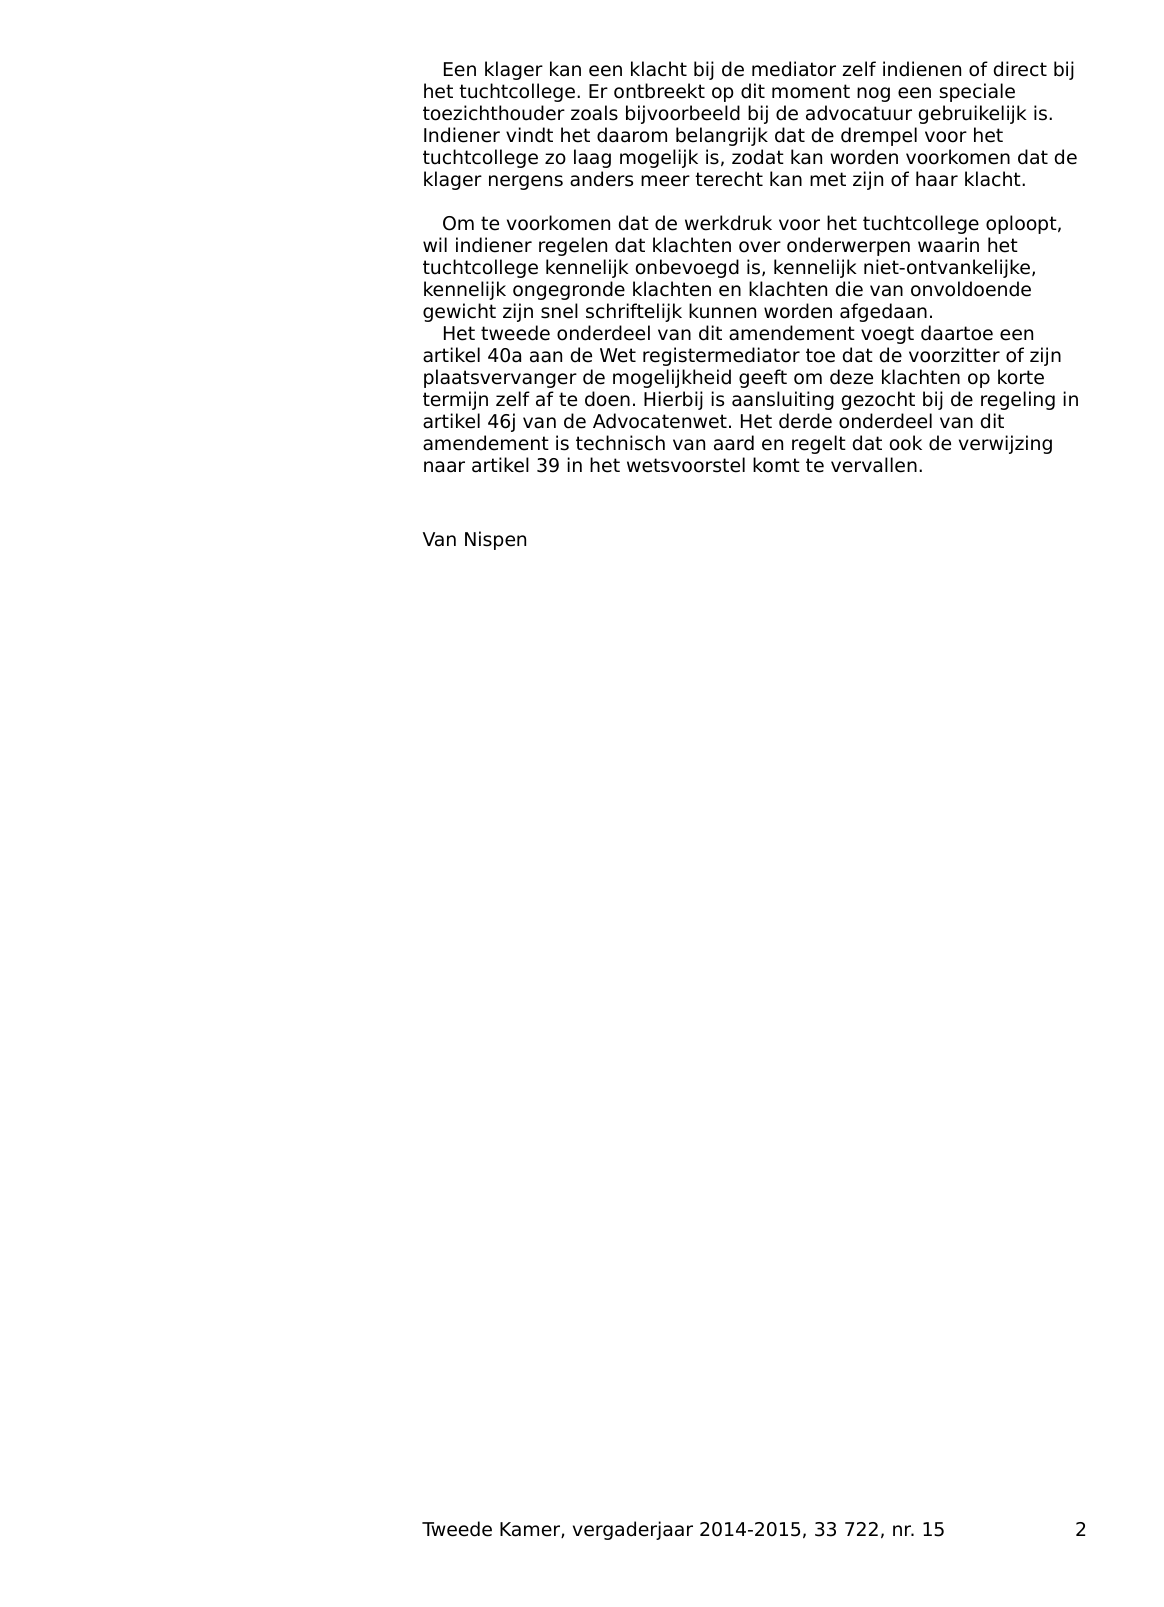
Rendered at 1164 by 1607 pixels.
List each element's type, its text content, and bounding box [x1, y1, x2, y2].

text Het tweede onderdeel van dit amendement voegt daartoe een artikel 40a aan de Wet registermediator toe dat de voorzitter of zijn plaatsvervanger de mogelijkheid geeft om deze klachten op korte termijn zelf af te doen. Hierbij is aansluiting gezocht bij de regeling in artikel 46j van de Advocatenwet. Het derde onderdeel van dit amendement is technisch van aard en regelt dat ook de verwijzing naar artikel 39 in het wetsvoorstel komt te vervallen. [422, 323, 1087, 477]
text Van Nispen [422, 507, 1087, 551]
text Een klager kan een klacht bij de mediator zelf indienen of direct bij het tuchtcollege. Er ontbreekt op dit moment nog een speciale toezichthouder zoals bijvoorbeeld bij de advocatuur gebruikelijk is. Indiener vindt het daarom belangrijk dat de drempel voor het tuchtcollege zo laag mogelijk is, zodat kan worden voorkomen dat de klager nergens anders meer terecht kan met zijn of haar klacht. [422, 59, 1087, 191]
text Om te voorkomen dat de werkdruk voor het tuchtcollege oploopt, wil indiener regelen dat klachten over onderwerpen waarin het tuchtcollege kennelijk onbevoegd is, kennelijk niet-ontvankelijke, kennelijk ongegronde klachten en klachten die van onvoldoende gewicht zijn snel schriftelijk kunnen worden afgedaan. [422, 213, 1087, 323]
